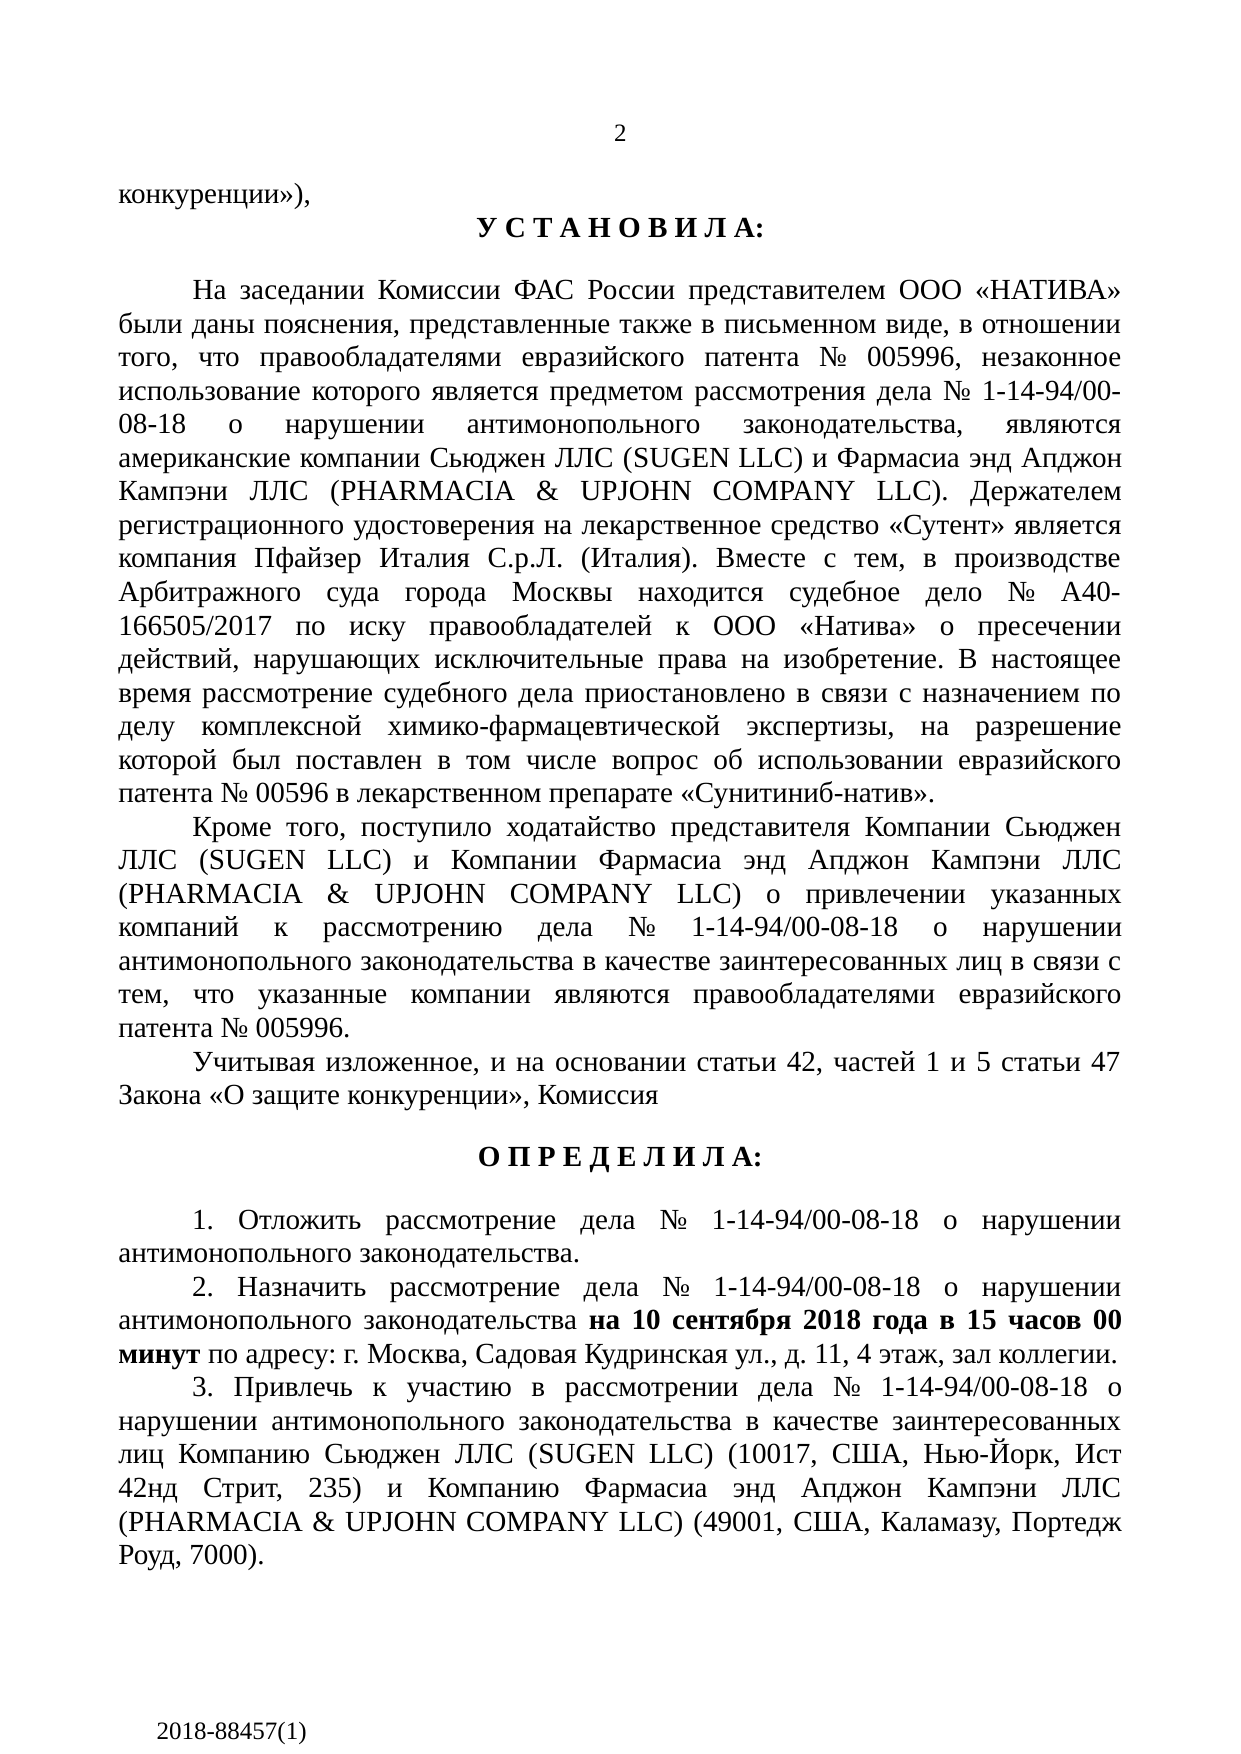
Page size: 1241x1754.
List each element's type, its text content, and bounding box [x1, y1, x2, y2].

text Учитывая изложенное, и на основании статьи 42, частей 1 и 5 статьи 47 Закона «О защите конкуренции», Комиссия [118, 1044, 1122, 1111]
text 1. Отложить рассмотрение дела № 1-14-94/00-08-18 о нарушении антимонопольного законодательства. [118, 1202, 1122, 1269]
text конкуренции»), [118, 176, 1122, 210]
text На заседании Комиссии ФАС России представителем ООО «НАТИВА» были даны пояснения, представленные также в письменном виде, в отношении того, что правообладателями евразийского патента № 005996, незаконное использование которого является предметом рассмотрения дела № 1-14-94/00-08-18 о нарушении антимонопольного законодательства, являются американские компании Сьюджен ЛЛС (SUGEN LLC) и Фармасиа энд Апджон Кампэни ЛЛС (PHARMACIA & UPJOHN COMPANY LLC). Держателем регистрационного удостоверения на лекарственное средство «Сутент» является компания Пфайзер Италия С.р.Л. (Италия). Вместе с тем, в производстве Арбитражного суда города Москвы находится судебное дело № А40-166505/2017 по иску правообладателей к ООО «Натива» о пресечении действий, нарушающих исключительные права на изобретение. В настоящее время рассмотрение судебного дела приостановлено в связи с назначением по делу комплексной химико-фармацевтической экспертизы, на разрешение которой был поставлен в том числе вопрос об использовании евразийского патента № 00596 в лекарственном препарате «Сунитиниб-натив». [118, 272, 1122, 809]
text Кроме того, поступило ходатайство представителя Компании Сьюджен ЛЛС (SUGEN LLC) и Компании Фармасиа энд Апджон Кампэни ЛЛС (PHARMACIA & UPJOHN COMPANY LLC) о привлечении указанных компаний к рассмотрению дела № 1-14-94/00-08-18 о нарушении антимонопольного законодательства в качестве заинтересованных лиц в связи с тем, что указанные компании являются правообладателями евразийского патента № 005996. [118, 809, 1122, 1044]
text 3. Привлечь к участию в рассмотрении дела № 1-14-94/00-08-18 о нарушении антимонопольного законодательства в качестве заинтересованных лиц Компанию Сьюджен ЛЛС (SUGEN LLC) (10017, США, Нью-Йорк, Ист 42нд Стрит, 235) и Компанию Фармасиа энд Апджон Кампэни ЛЛС (PHARMACIA & UPJOHN COMPANY LLC) (49001, США, Каламазу, Портедж Роуд, 7000). [118, 1369, 1122, 1571]
text О П Р Е Д Е Л И Л А: [118, 1139, 1122, 1173]
text У С Т А Н О В И Л А: [118, 210, 1122, 243]
text 2. Назначить рассмотрение дела № 1-14-94/00-08-18 о нарушении антимонопольного законодательства на 10 сентября 2018 года в 15 часов 00 минут по адресу: г. Москва, Садовая Кудринская ул., д. 11, 4 этаж, зал коллегии. [118, 1269, 1122, 1369]
